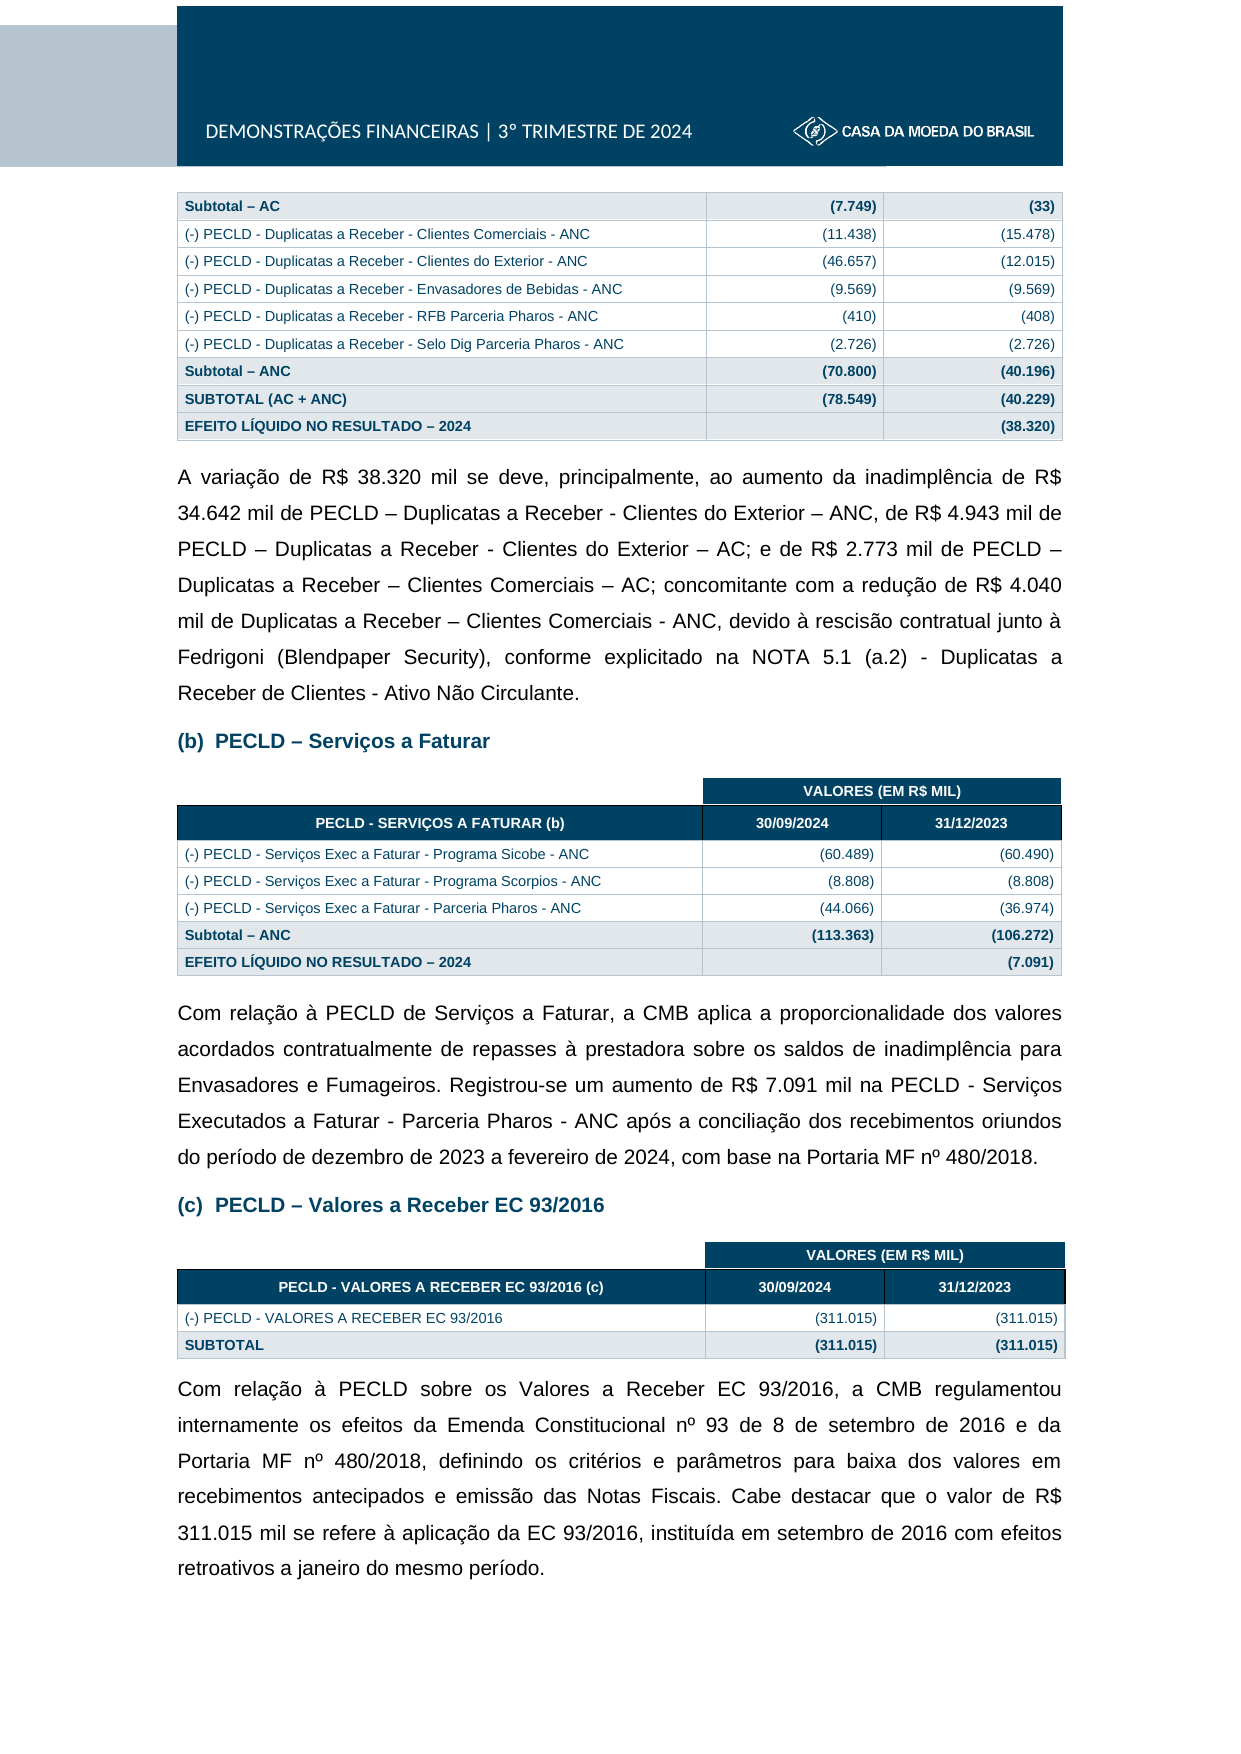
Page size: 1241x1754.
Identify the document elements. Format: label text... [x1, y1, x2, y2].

table_cell [703, 949, 881, 975]
table_cell (46.657) [707, 248, 883, 274]
table_cell (-) PECLD - Duplicatas a Receber - Clientes Comerciais - ANC [178, 221, 706, 247]
table_cell (44.066) [703, 895, 881, 921]
table_cell (-) PECLD - Serviços Exec a Faturar - Programa Scorpios - ANC [178, 868, 702, 894]
table_cell (410) [707, 303, 883, 329]
table_cell PECLD - SERVIÇOS A FATURAR (b) [178, 806, 702, 840]
table_cell (9.569) [707, 276, 883, 302]
table_cell 30/09/2024 [703, 806, 881, 840]
table_cell (-) PECLD - VALORES A RECEBER EC 93/2016 [178, 1305, 705, 1331]
table_cell (311.015) [706, 1305, 884, 1331]
table_cell (60.489) [703, 841, 881, 867]
table_cell (-) PECLD - Duplicatas a Receber - Selo Dig Parceria Pharos - ANC [178, 331, 706, 357]
table_cell (78.549) [707, 386, 883, 412]
table_cell (7.091) [882, 949, 1061, 975]
table_cell (311.015) [885, 1332, 1064, 1358]
table_cell (311.015) [706, 1332, 884, 1358]
table_header VALORES (EM R$ MIL) [705, 1242, 1065, 1268]
table_cell (12.015) [884, 248, 1062, 274]
table_cell Subtotal – ANC [178, 922, 702, 948]
table_cell (106.272) [882, 922, 1061, 948]
table_cell PECLD - VALORES A RECEBER EC 93/2016 (c) [178, 1270, 705, 1304]
table_cell 31/12/2023 [882, 806, 1061, 840]
table_header [177, 1242, 705, 1268]
text A variação de R$ 38.320 mil se deve, principalmente, ao aumento da inadimplência de R$ 34.642 mil de PECLD – Duplicatas a Receber - Clientes do Exterior – ANC, de R$ 4.943 mil de PECLD – Duplicatas a Receber - Clientes do Exterior – AC; e de R$ 2.773 mil de PECLD – Duplicatas a Receber – Clientes Comerciais – AC; concomitante com a redução de R$ 4.040 mil de Duplicatas a Receber – Clientes Comerciais - ANC, devido à rescisão contratual junto à Fedrigoni (Blendpaper Security), conforme explicitado na NOTA 5.1 (a.2) - Duplicatas a Receber de Clientes - Ativo Não Circulante. [177, 465, 1063, 704]
table_cell (11.438) [707, 221, 883, 247]
table_cell Subtotal – ANC [178, 358, 706, 384]
table_cell (2.726) [884, 331, 1062, 357]
list PECLD – Valores a Receber EC 93/2016 [177, 1193, 1063, 1217]
table_cell (-) PECLD - Duplicatas a Receber - Clientes do Exterior - ANC [178, 248, 706, 274]
list PECLD – Serviços a Faturar [177, 729, 1063, 753]
table_cell (113.363) [703, 922, 881, 948]
table_cell Subtotal – AC [178, 193, 706, 219]
table_header [177, 778, 703, 804]
table_cell (15.478) [884, 221, 1062, 247]
table_cell 30/09/2024 [706, 1270, 884, 1304]
table_cell (60.490) [882, 841, 1061, 867]
table_cell EFEITO LÍQUIDO NO RESULTADO – 2024 [178, 949, 702, 975]
table_cell (70.800) [707, 358, 883, 384]
table_header VALORES (EM R$ MIL) [703, 778, 1061, 804]
table_cell (-) PECLD - Duplicatas a Receber - Envasadores de Bebidas - ANC [178, 276, 706, 302]
text Com relação à PECLD sobre os Valores a Receber EC 93/2016, a CMB regulamentou internamente os efeitos da Emenda Constitucional nº 93 de 8 de setembro de 2016 e da Portaria MF nº 480/2018, definindo os critérios e parâmetros para baixa dos valores em recebimentos antecipados e emissão das Notas Fiscais. Cabe destacar que o valor de R$ 311.015 mil se refere à aplicação da EC 93/2016, instituída em setembro de 2016 com efeitos retroativos a janeiro do mesmo período. [177, 1377, 1063, 1580]
table_cell (40.229) [884, 386, 1062, 412]
table_cell SUBTOTAL [178, 1332, 705, 1358]
table_cell 31/12/2023 [885, 1270, 1064, 1304]
table_cell (311.015) [885, 1305, 1064, 1331]
table_cell (33) [884, 193, 1062, 219]
table_cell (36.974) [882, 895, 1061, 921]
table_cell (408) [884, 303, 1062, 329]
text Com relação à PECLD de Serviços a Faturar, a CMB aplica a proporcionalidade dos valores acordados contratualmente de repasses à prestadora sobre os saldos de inadimplência para Envasadores e Fumageiros. Registrou-se um aumento de R$ 7.091 mil na PECLD - Serviços Executados a Faturar - Parceria Pharos - ANC após a conciliação dos recebimentos oriundos do período de dezembro de 2023 a fevereiro de 2024, com base na Portaria MF nº 480/2018. [177, 1001, 1063, 1169]
table_cell SUBTOTAL (AC + ANC) [178, 386, 706, 412]
table_cell (2.726) [707, 331, 883, 357]
table_cell (9.569) [884, 276, 1062, 302]
table_cell (40.196) [884, 358, 1062, 384]
table_cell (7.749) [707, 193, 883, 219]
table_cell (-) PECLD - Serviços Exec a Faturar - Parceria Pharos - ANC [178, 895, 702, 921]
table_cell (38.320) [884, 413, 1062, 439]
table_cell (8.808) [882, 868, 1061, 894]
table_cell (-) PECLD - Serviços Exec a Faturar - Programa Sicobe - ANC [178, 841, 702, 867]
table_cell (8.808) [703, 868, 881, 894]
table_cell [707, 413, 883, 439]
table_cell (-) PECLD - Duplicatas a Receber - RFB Parceria Pharos - ANC [178, 303, 706, 329]
table_cell EFEITO LÍQUIDO NO RESULTADO – 2024 [178, 413, 706, 439]
